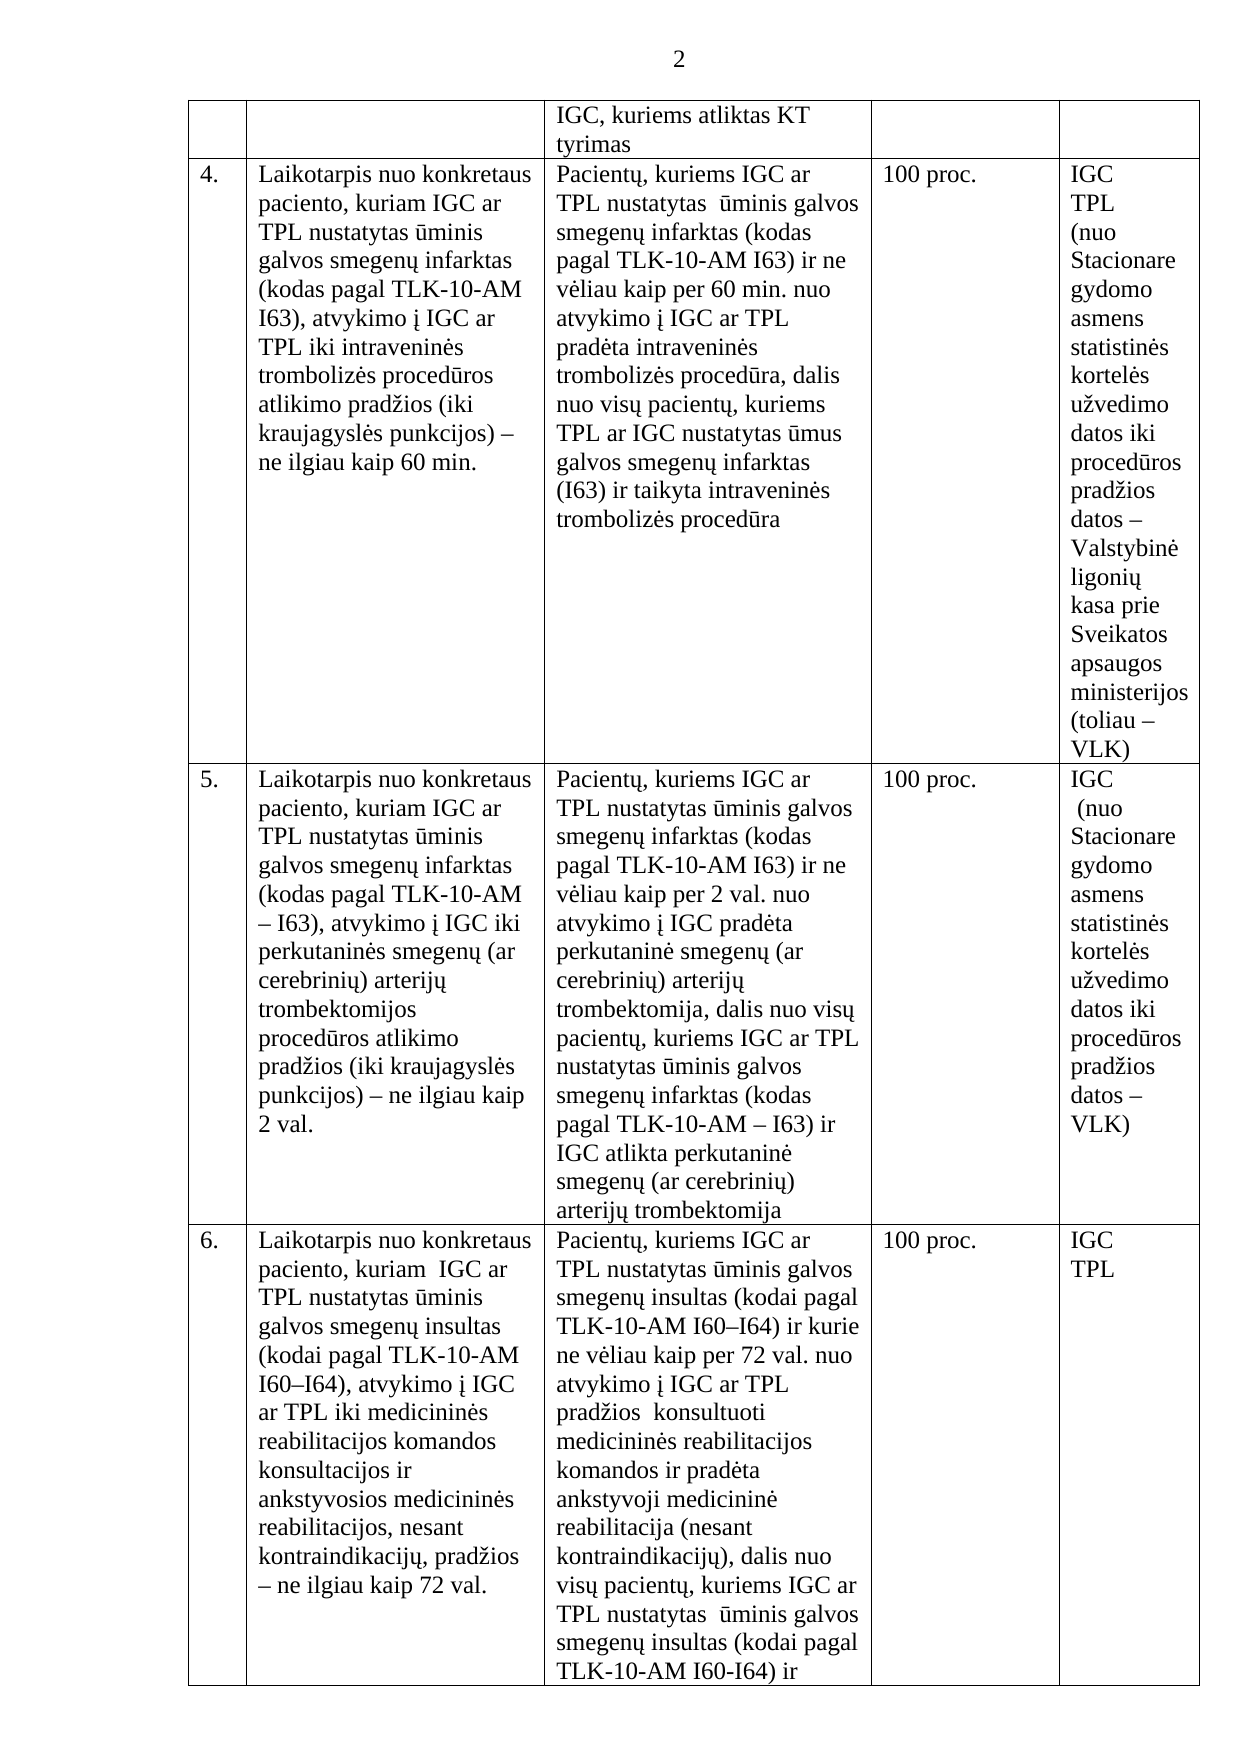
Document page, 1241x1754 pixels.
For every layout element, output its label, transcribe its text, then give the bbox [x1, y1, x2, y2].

table_cell [189, 101, 246, 158]
table_cell IGC TPL (nuo Stacionare gydomo asmens statistinės kortelės užvedimo datos iki procedūros pradžios datos – Valstybinė ligonių kasa prie Sveikatos apsaugos ministerijos (toliau – VLK) [1060, 159, 1199, 763]
table_cell 100 proc. [872, 764, 1059, 1224]
table_cell 100 proc. [872, 1225, 1059, 1685]
table_cell IGC TPL [1060, 1225, 1199, 1685]
table_cell Pacientų, kuriems IGC ar TPL nustatytas ūminis galvos smegenų infarktas (kodas pagal TLK-10-AM I63) ir ne vėliau kaip per 2 val. nuo atvykimo į IGC pradėta perkutaninė smegenų (ar cerebrinių) arterijų trombektomija, dalis nuo visų pacientų, kuriems IGC ar TPL nustatytas ūminis galvos smegenų infarktas (kodas pagal TLK-10-AM – I63) ir IGC atlikta perkutaninė smegenų (ar cerebrinių) arterijų trombektomija [545, 764, 871, 1224]
table_cell Pacientų, kuriems IGC ar TPL nustatytas ūminis galvos smegenų infarktas (kodas pagal TLK-10-AM I63) ir ne vėliau kaip per 60 min. nuo atvykimo į IGC ar TPL pradėta intraveninės trombolizės procedūra, dalis nuo visų pacientų, kuriems TPL ar IGC nustatytas ūmus galvos smegenų infarktas (I63) ir taikyta intraveninės trombolizės procedūra [545, 159, 871, 763]
table_cell Pacientų, kuriems IGC ar TPL nustatytas ūminis galvos smegenų insultas (kodai pagal TLK-10-AM I60–I64) ir kurie ne vėliau kaip per 72 val. nuo atvykimo į IGC ar TPL pradžios konsultuoti medicininės reabilitacijos komandos ir pradėta ankstyvoji medicininė reabilitacija (nesant kontraindikacijų), dalis nuo visų pacientų, kuriems IGC ar TPL nustatytas ūminis galvos smegenų insultas (kodai pagal TLK-10-AM I60-I64) ir [545, 1225, 871, 1685]
table_cell 5. [189, 764, 246, 1224]
table_cell [872, 101, 1059, 158]
table_cell IGC (nuo Stacionare gydomo asmens statistinės kortelės užvedimo datos iki procedūros pradžios datos – VLK) [1060, 764, 1199, 1224]
table_cell Laikotarpis nuo konkretaus paciento, kuriam IGC ar TPL nustatytas ūminis galvos smegenų infarktas (kodas pagal TLK-10-AM I63), atvykimo į IGC ar TPL iki intraveninės trombolizės procedūros atlikimo pradžios (iki kraujagyslės punkcijos) – ne ilgiau kaip 60 min. [247, 159, 544, 763]
table_cell 100 proc. [872, 159, 1059, 763]
table_cell 6. [189, 1225, 246, 1685]
table_cell IGC, kuriems atliktas KT tyrimas [545, 101, 871, 158]
table_cell Laikotarpis nuo konkretaus paciento, kuriam IGC ar TPL nustatytas ūminis galvos smegenų infarktas (kodas pagal TLK-10-AM – I63), atvykimo į IGC iki perkutaninės smegenų (ar cerebrinių) arterijų trombektomijos procedūros atlikimo pradžios (iki kraujagyslės punkcijos) – ne ilgiau kaip 2 val. [247, 764, 544, 1224]
table_cell [1060, 101, 1199, 158]
table_cell Laikotarpis nuo konkretaus paciento, kuriam IGC ar TPL nustatytas ūminis galvos smegenų insultas (kodai pagal TLK-10-AM I60–I64), atvykimo į IGC ar TPL iki medicininės reabilitacijos komandos konsultacijos ir ankstyvosios medicininės reabilitacijos, nesant kontraindikacijų, pradžios – ne ilgiau kaip 72 val. [247, 1225, 544, 1685]
table_cell 4. [189, 159, 246, 763]
table_cell [247, 101, 544, 158]
